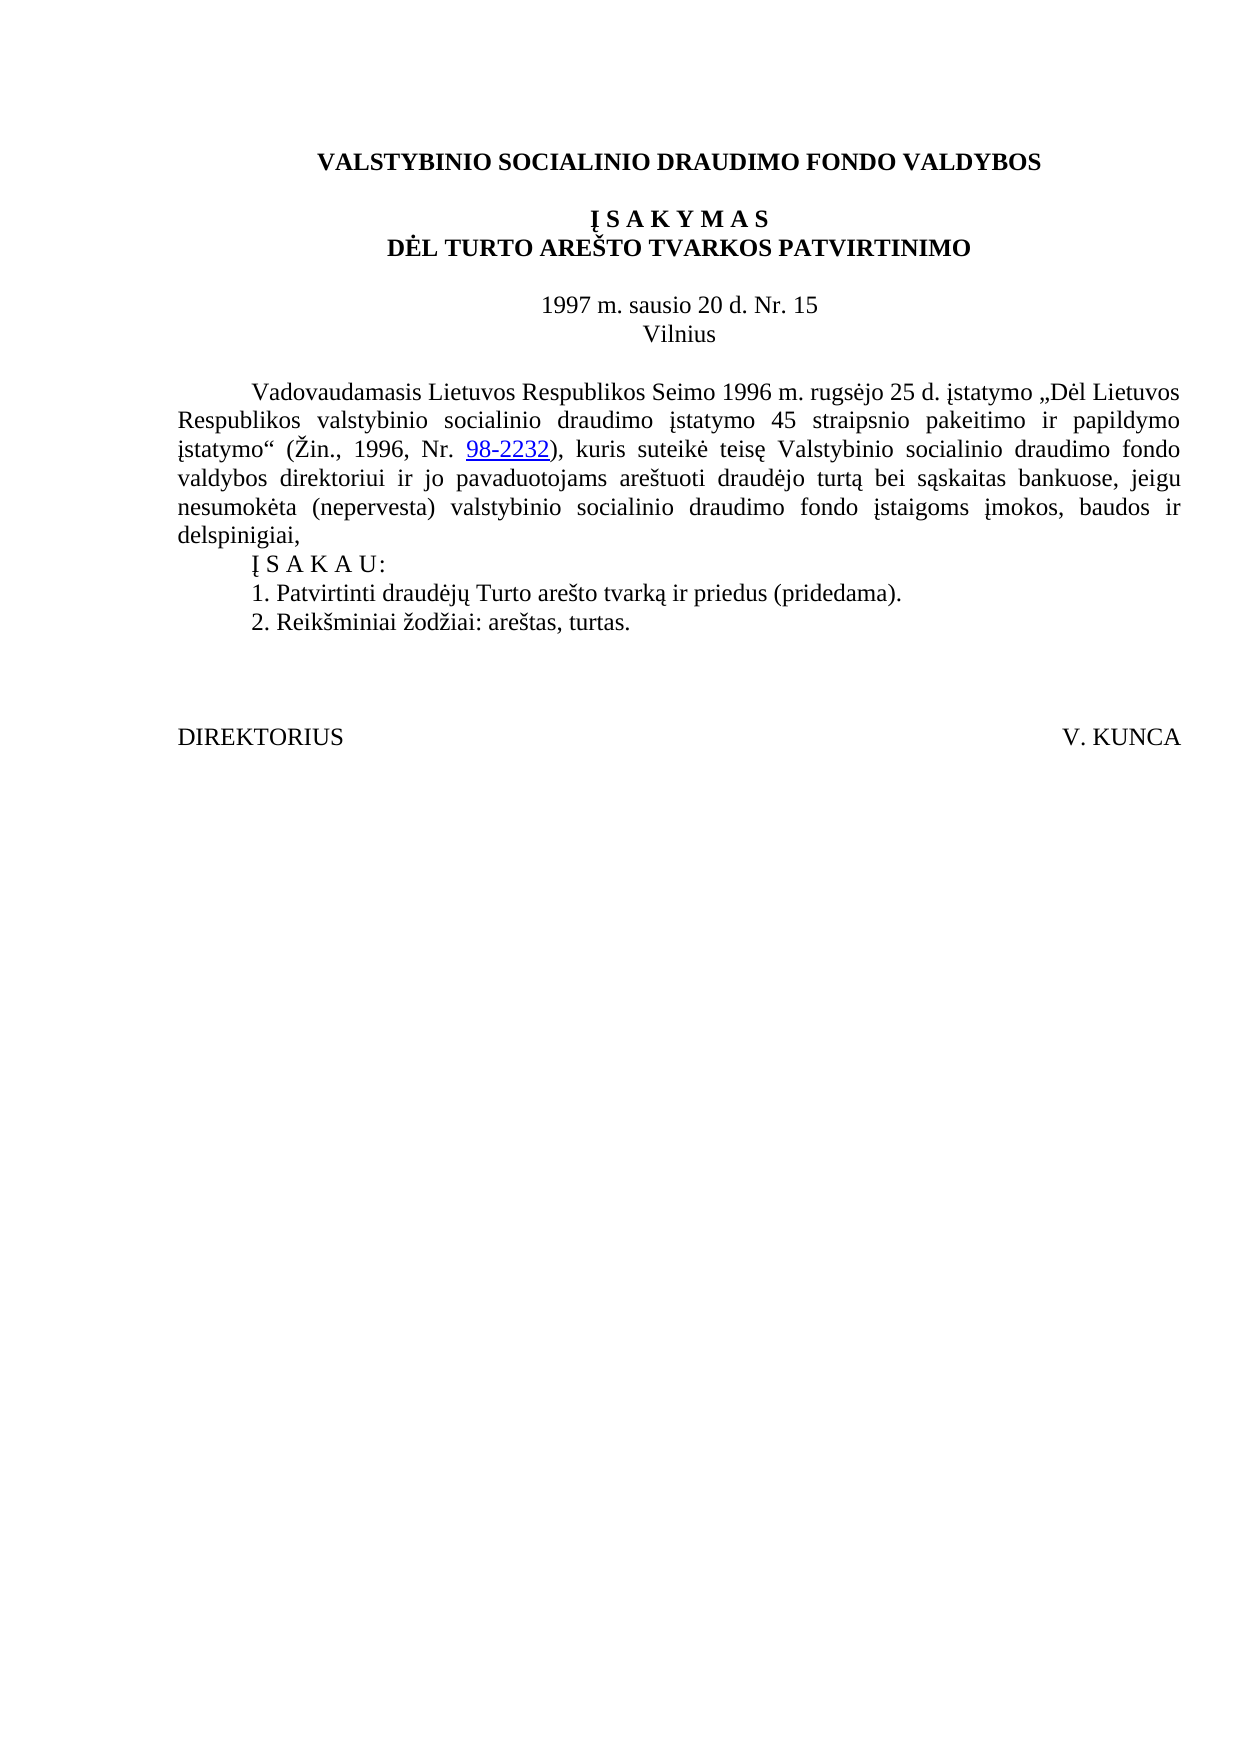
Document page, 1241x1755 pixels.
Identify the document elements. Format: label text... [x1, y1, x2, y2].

text Vilnius [177, 319, 1181, 348]
text DĖL TURTO AREŠTO TVARKOS PATVIRTINIMO [177, 233, 1181, 262]
text 2. Reikšminiai žodžiai: areštas, turtas. [177, 607, 1181, 636]
text 1. Patvirtinti draudėjų Turto arešto tvarką ir priedus (pridedama). [177, 578, 1181, 607]
text Į S A K Y M A S [177, 204, 1181, 233]
text Vadovaudamasis Lietuvos Respublikos Seimo 1996 m. rugsėjo 25 d. įstatymo „Dėl Lietuvos Respublikos valstybinio socialinio draudimo įstatymo 45 straipsnio pakeitimo ir papildymo įstatymo“ (Žin., 1996, Nr. 98-2232), kuris suteikė teisę Valstybinio socialinio draudimo fondo valdybos direktoriui ir jo pavaduotojams areštuoti draudėjo turtą bei sąskaitas bankuose, jeigu nesumokėta (nepervesta) valstybinio socialinio draudimo fondo įstaigoms įmokos, baudos ir delspinigiai, [177, 377, 1181, 549]
text DIREKTORIUS V. KUNCA [177, 722, 1181, 751]
text VALSTYBINIO SOCIALINIO DRAUDIMO FONDO VALDYBOS [177, 147, 1181, 176]
text 1997 m. sausio 20 d. Nr. 15 [177, 291, 1181, 319]
text ĮSAKAU: [177, 549, 1181, 578]
